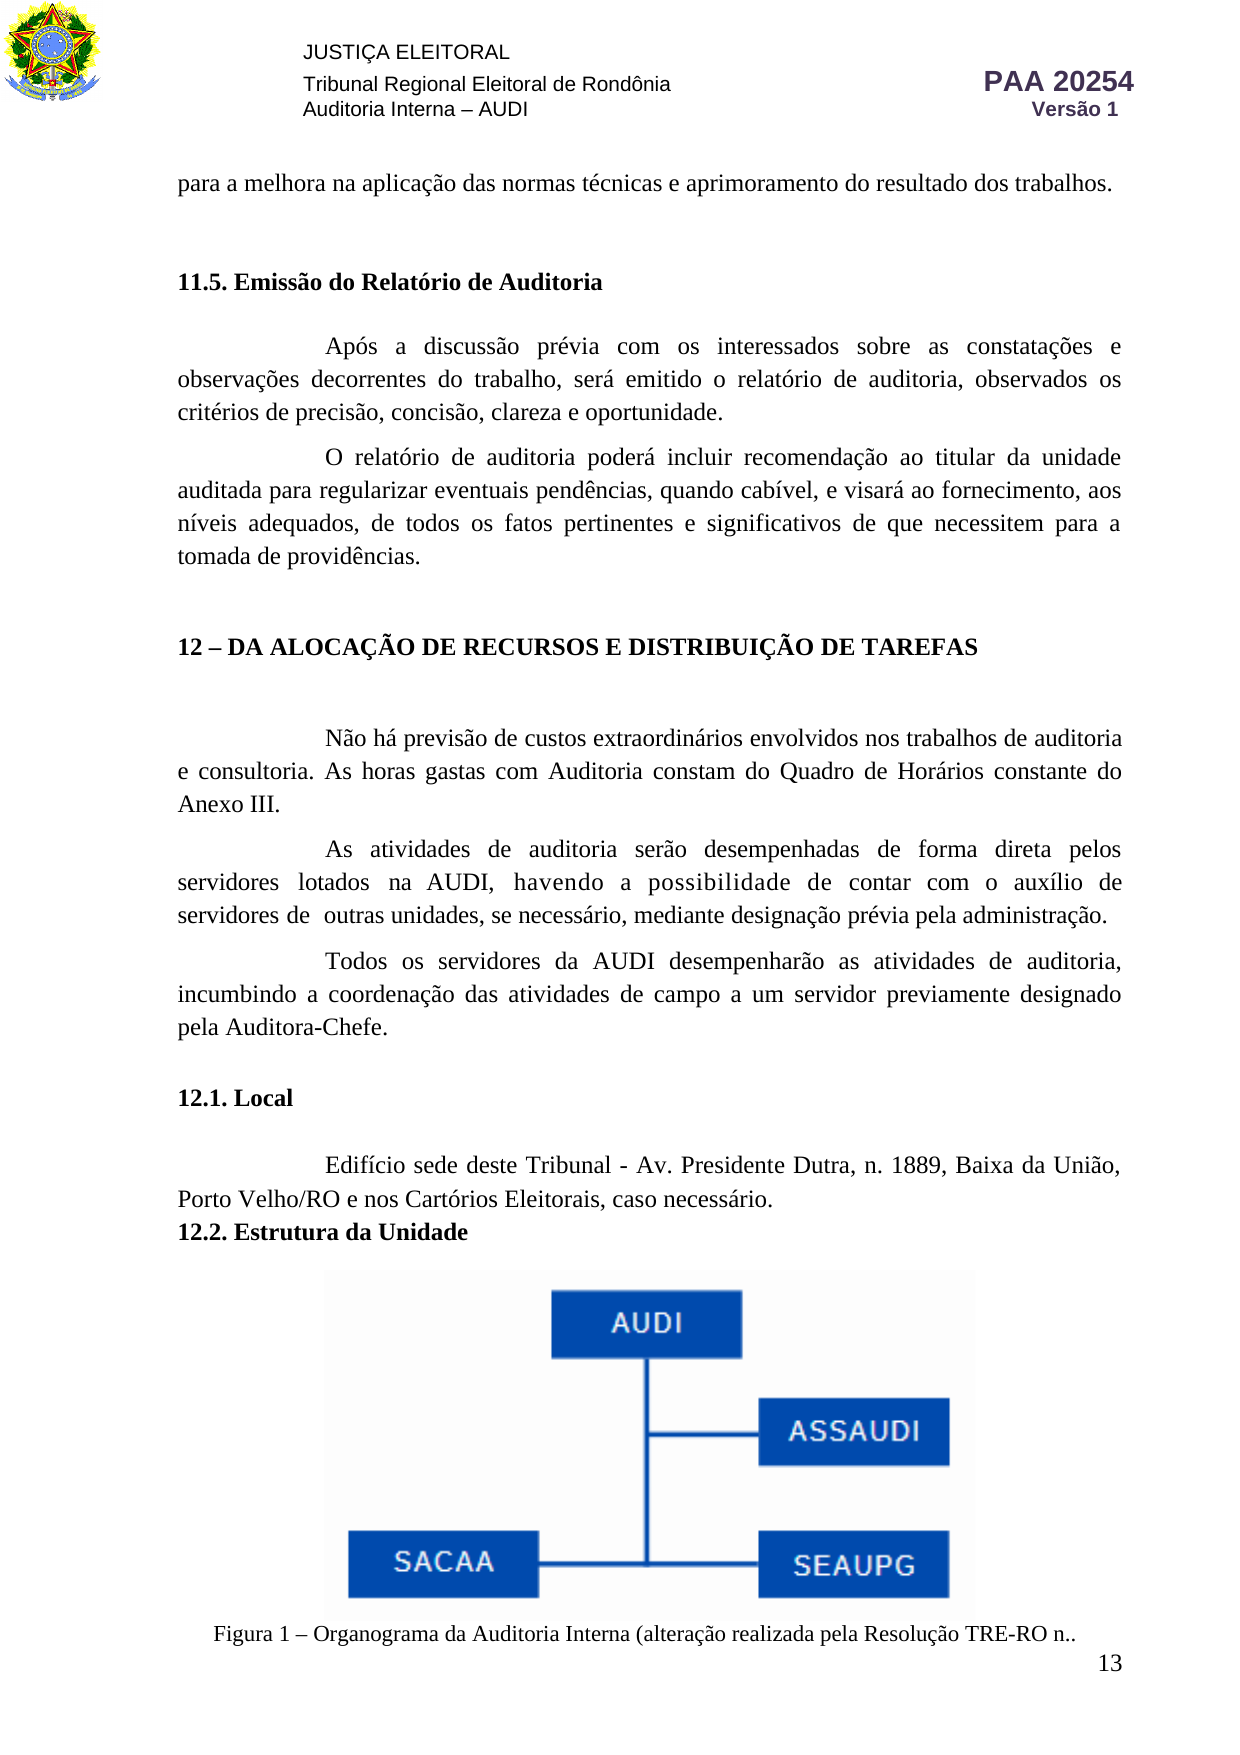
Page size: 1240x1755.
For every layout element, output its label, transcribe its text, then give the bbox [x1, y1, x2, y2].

text Figura 1 – Organograma da Auditoria Interna (alteração realizada pela Resolução TRE-RO n.. [177, 1620, 1113, 1647]
subtitle 11.5. Emissão do Relatório de Auditoria [177, 267, 1122, 296]
subtitle 12.1. Local [177, 1083, 1122, 1111]
text As atividades de auditoria serão desempenhadas de forma direta pelos servidores lotados na AUDI, havendo a possibilidade de contar com o auxílio de servidores de outras unidades, se necessário, mediante designação prévia pela administração. [177, 834, 1122, 929]
text para a melhora na aplicação das normas técnicas e aprimoramento do resultado dos trabalhos. [177, 168, 1122, 196]
text Todos os servidores da AUDI desempenharão as atividades de auditoria, incumbindo a coordenação das atividades de campo a um servidor previamente designado pela Auditora-Chefe. [177, 946, 1122, 1041]
text Edifício sede deste Tribunal - Av. Presidente Dutra, n. 1889, Baixa da União, Porto Velho/RO e nos Cartórios Eleitorais, caso necessário. [177, 1151, 1122, 1212]
text O relatório de auditoria poderá incluir recomendação ao titular da unidade auditada para regularizar eventuais pendências, quando cabível, e visará ao fornecimento, aos níveis adequados, de todos os fatos pertinentes e significativos de que necessitem para a tomada de providências. [177, 442, 1122, 570]
text Após a discussão prévia com os interessados sobre as constatações e observações decorrentes do trabalho, será emitido o relatório de auditoria, observados os critérios de precisão, concisão, clareza e oportunidade. [177, 331, 1122, 426]
subtitle 12 – DA ALOCAÇÃO DE RECURSOS E DISTRIBUIÇÃO DE TAREFAS [177, 632, 1122, 661]
subtitle 12.2. Estrutura da Unidade [177, 1217, 1122, 1245]
text Não há previsão de custos extraordinários envolvidos nos trabalhos de auditoria e consultoria. As horas gastas com Auditoria constam do Quadro de Horários constante do Anexo III. [177, 723, 1122, 818]
